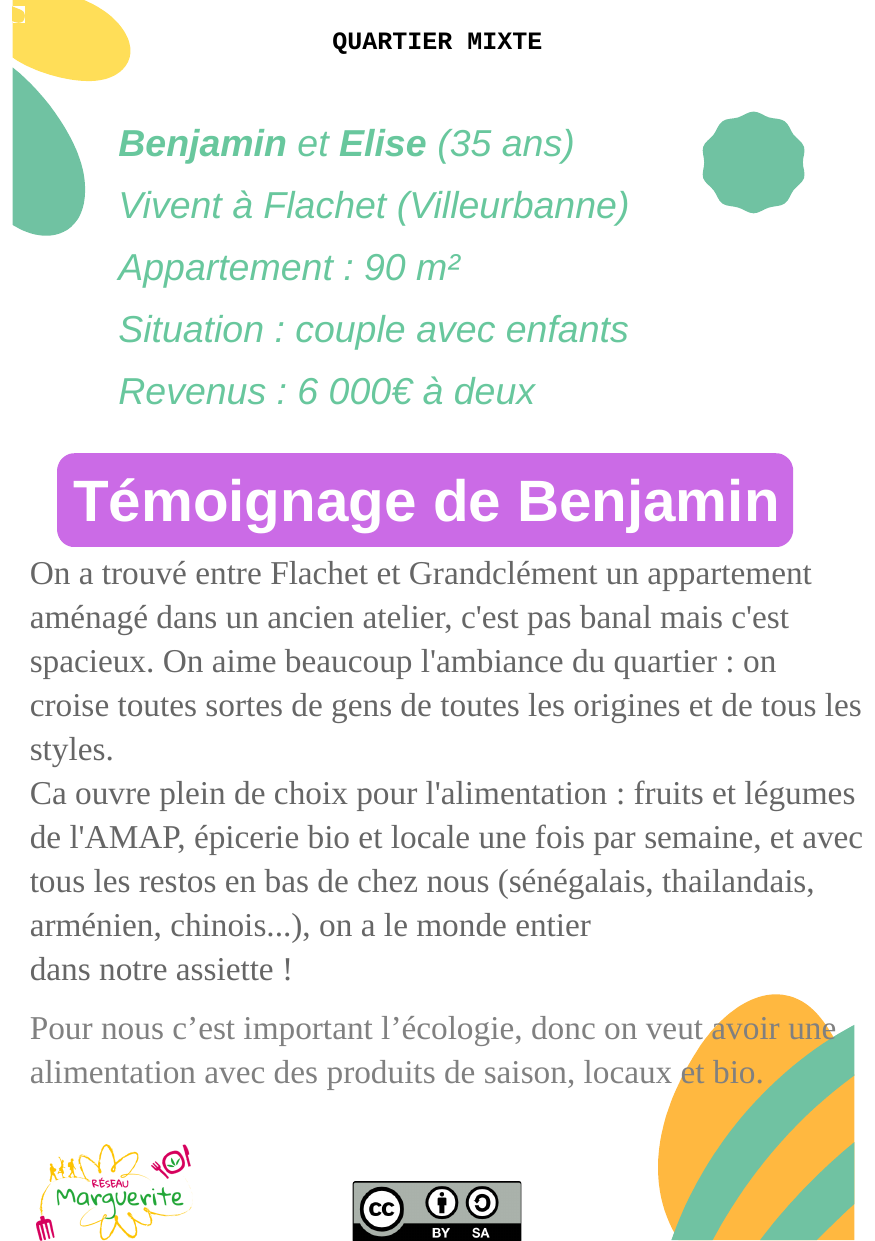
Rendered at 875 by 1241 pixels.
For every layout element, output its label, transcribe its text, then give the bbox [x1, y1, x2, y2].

subtitle Revenus : 6 000€ à deux [118, 369, 874, 412]
picture [36, 1144, 193, 1241]
subtitle [0, 28, 12, 57]
picture [12, 6, 25, 23]
subtitle Appartement : 90 m² [118, 245, 874, 288]
subtitle QUARTIER MIXTE [123, 28, 874, 57]
subtitle Situation : couple avec enfants [118, 307, 874, 350]
text Pour nous c’est important l’écologie, donc on veut avoir une alimentation avec des produits de saison, locaux et bio. [29, 1008, 735, 1091]
picture [352, 1181, 522, 1241]
text Pour nous c’est important l’écologie, donc on veut avoir une alimentation avec des produits de saison, locaux et bio. [813, 1008, 874, 1091]
subtitle [787, 122, 874, 165]
text On a trouvé entre Flachet et Grandclément un appartement aménagé dans un ancien atelier, c'est pas banal mais c'est spacieux. On aime beaucoup l'ambiance du quartier : on croise toutes sortes de gens de toutes les origines et de tous les styles. Ca ouvre plein de choix pour l'alimentation : fruits et légumes de l'AMAP, épicerie bio et locale une fois par semaine, et avec tous les restos en bas de chez nous (sénégalais, thailandais, arménien, chinois...), on a le monde entier dans notre assiette ! [29, 425, 874, 988]
subtitle Vivent à Flachet (Villeurbanne) [118, 183, 874, 227]
subtitle Benjamin et Elise (35 ans) [118, 122, 720, 165]
